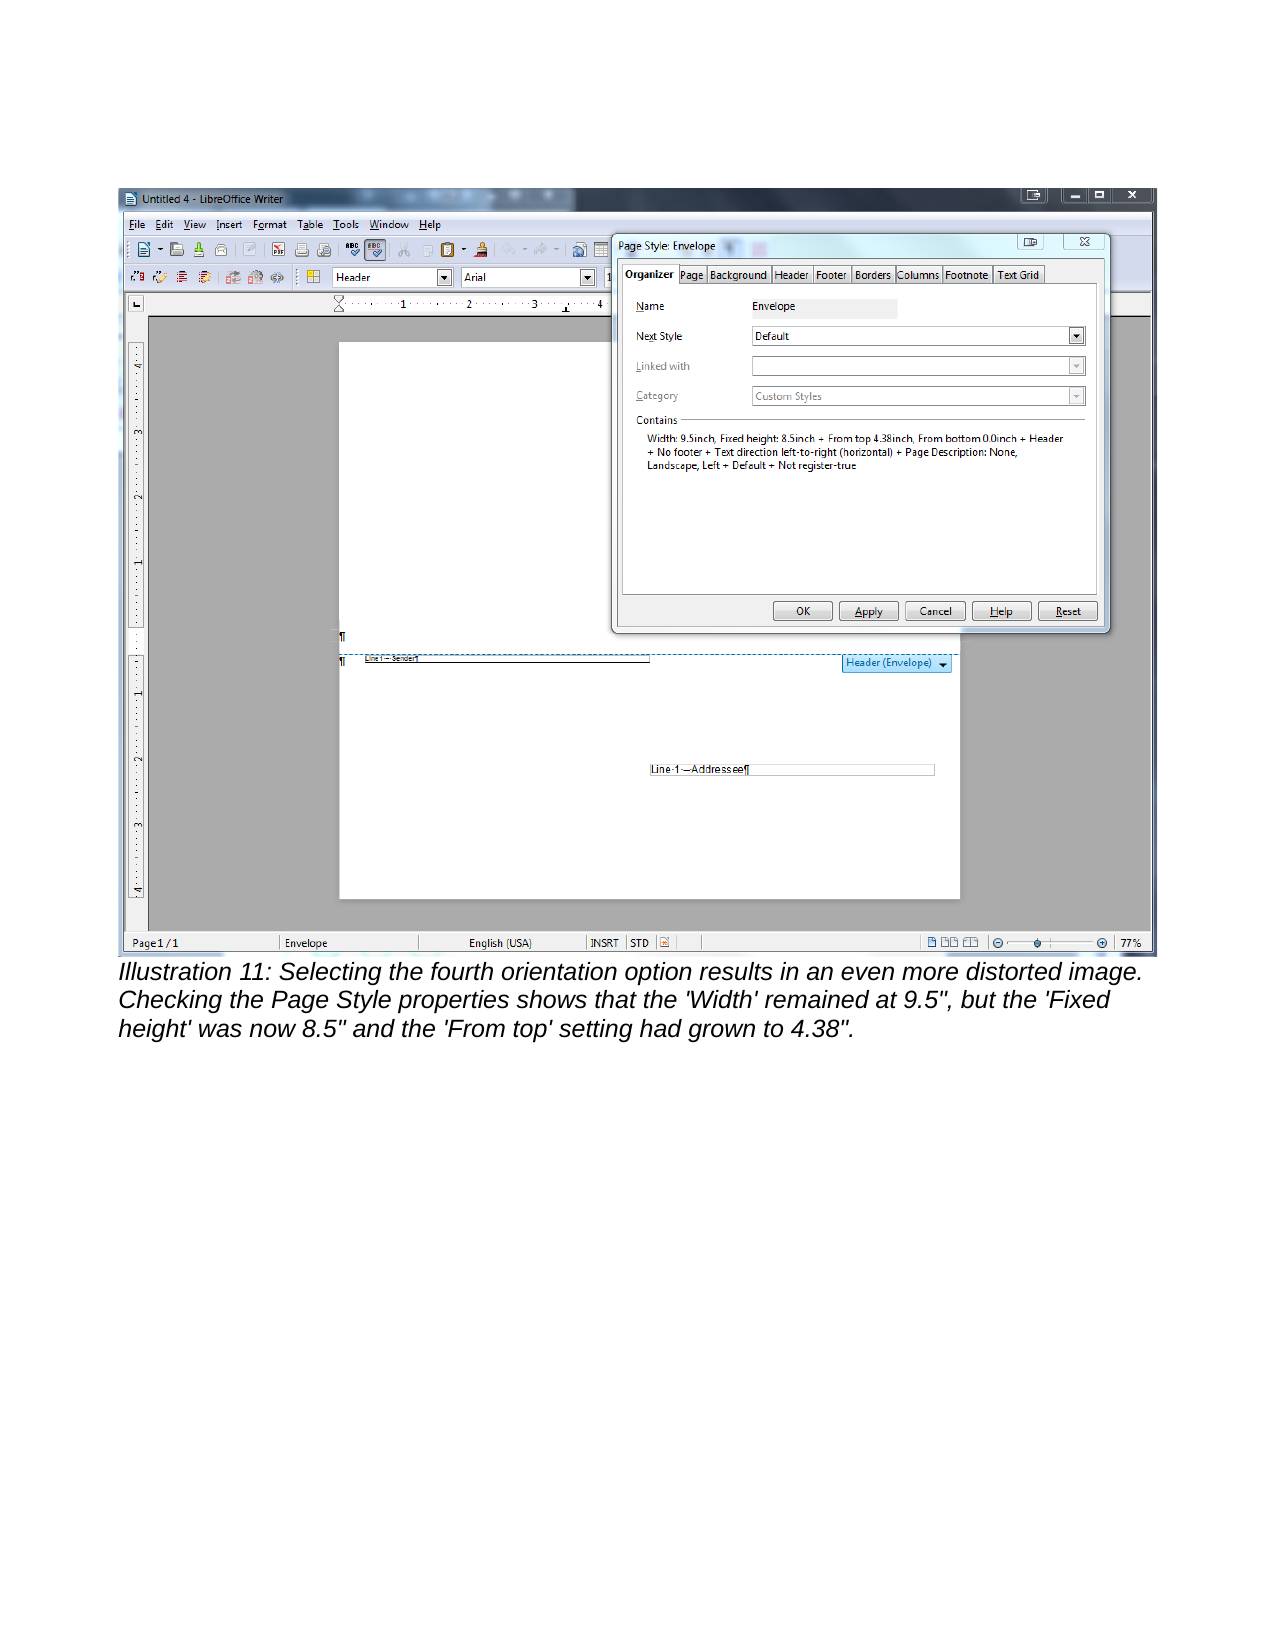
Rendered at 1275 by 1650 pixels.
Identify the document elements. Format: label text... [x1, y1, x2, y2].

text Illustration 11: Selecting the fourth orientation option results in an even more distorted image. Checking the Page Style properties shows that the 'Width' remained at 9.5", but the 'Fixed height' was now 8.5" and the 'From top' setting had grown to 4.38". [118, 957, 1157, 1043]
picture [118, 188, 1158, 957]
